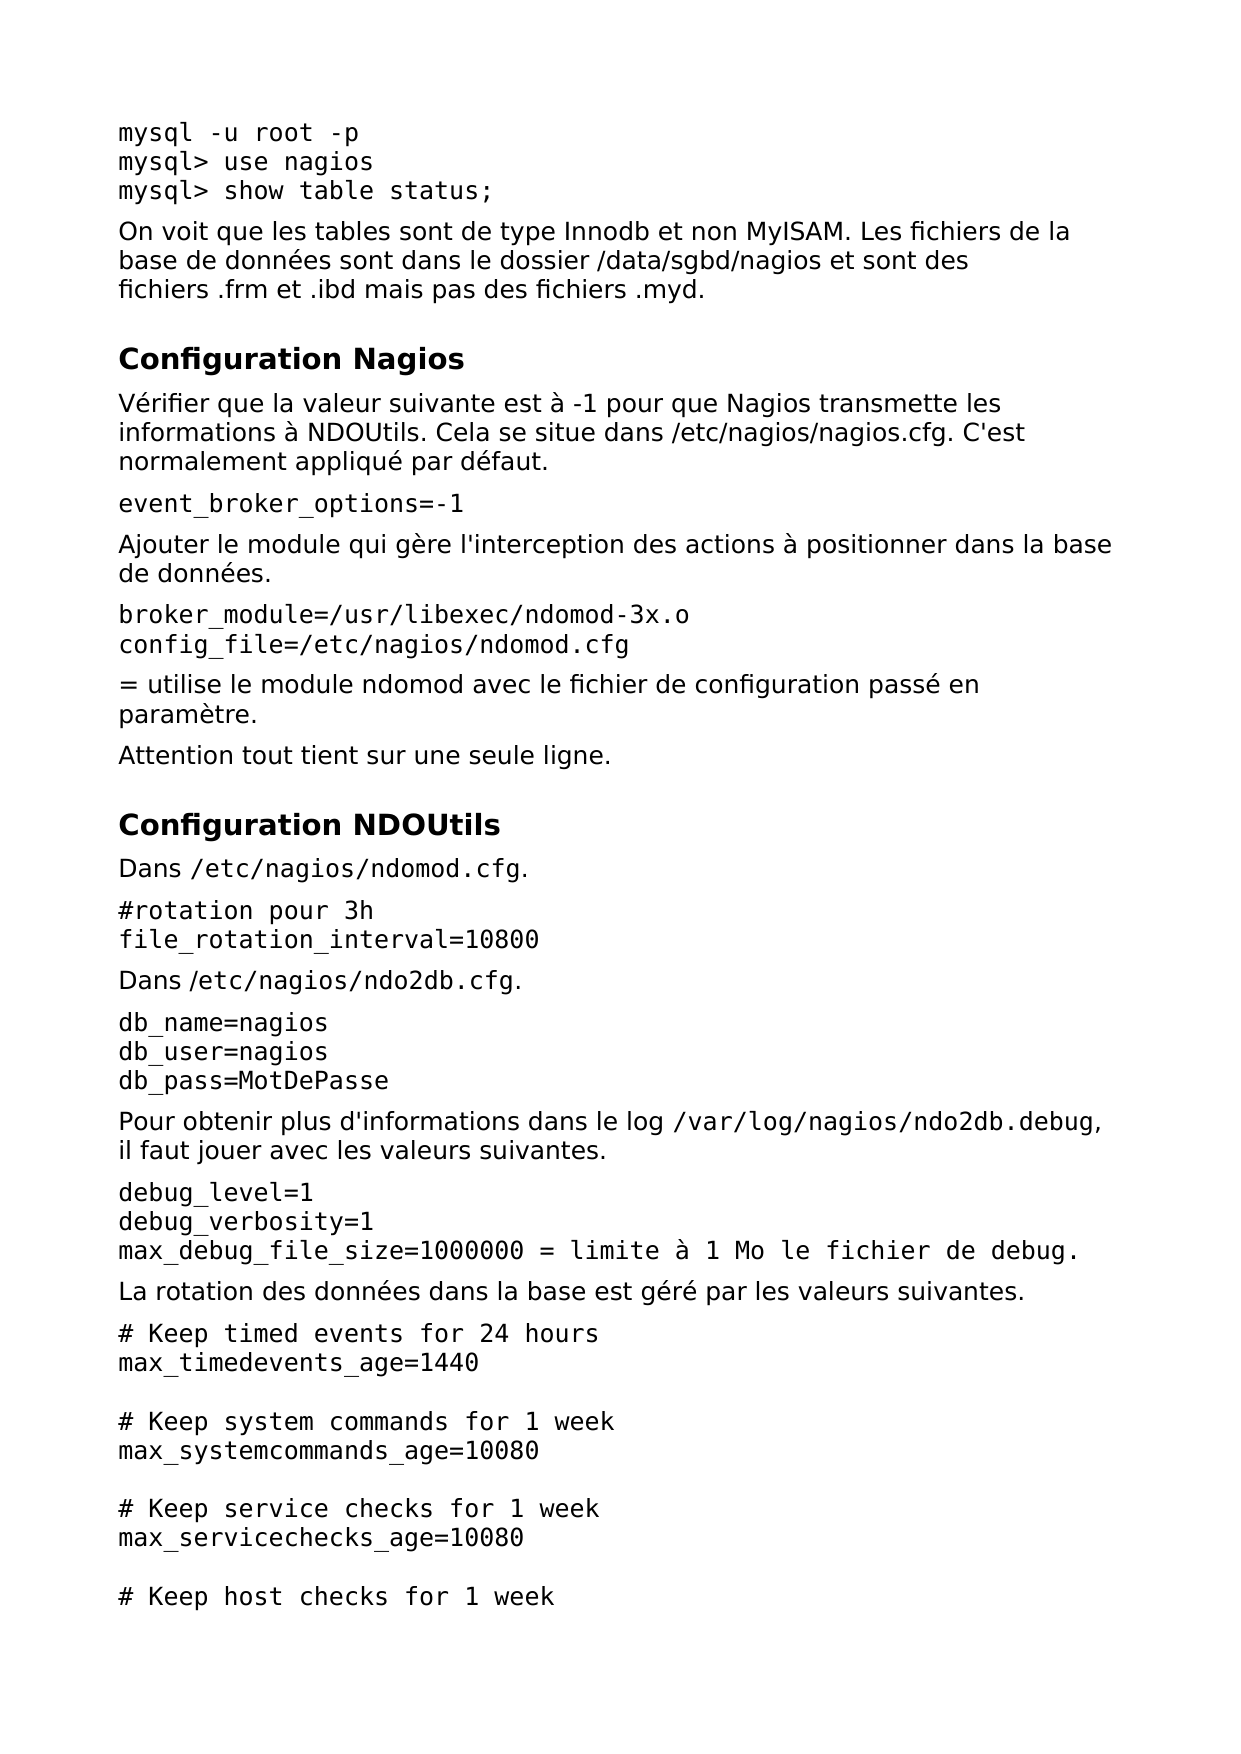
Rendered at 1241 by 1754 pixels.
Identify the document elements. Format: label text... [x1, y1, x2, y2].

text Dans /etc/nagios/ndomod.cfg. [118, 855, 1122, 884]
text = utilise le module ndomod avec le fichier de configuration passé en paramètre. [118, 671, 1122, 729]
text Dans /etc/nagios/ndo2db.cfg. [118, 966, 1122, 996]
text Ajouter le module qui gère l'interception des actions à positionner dans la base de données. [118, 530, 1122, 588]
text debug_level=1 debug_verbosity=1 max_debug_file_size=1000000 = limite à 1 Mo le fichier de debug. [118, 1178, 1122, 1266]
text Pour obtenir plus d'informations dans le log /var/log/nagios/ndo2db.debug, il faut jouer avec les valeurs suivantes. [118, 1107, 1122, 1166]
text db_name=nagios db_user=nagios db_pass=MotDePasse [118, 1008, 1122, 1096]
text # Keep timed events for 24 hours max_timedevents_age=1440 # Keep system commands for 1 week max_systemcommands_age=10080 # Keep service checks for 1 week max_servicechecks_age=10080 # Keep host checks for 1 week [118, 1319, 1122, 1611]
text On voit que les tables sont de type Innodb et non MyISAM. Les fichiers de la base de données sont dans le dossier /data/sgbd/nagios et sont des fichiers .frm et .ibd mais pas des fichiers .myd. [118, 217, 1122, 305]
text #rotation pour 3h file_rotation_interval=10800 [118, 896, 1122, 955]
subtitle Configuration Nagios [118, 342, 1122, 376]
text La rotation des données dans la base est géré par les valeurs suivantes. [118, 1277, 1122, 1307]
text broker_module=/usr/libexec/ndomod-3x.o config_file=/etc/nagios/ndomod.cfg [118, 601, 1122, 659]
subtitle Configuration NDOUtils [118, 808, 1122, 842]
text mysql -u root -p mysql> use nagios mysql> show table status; [118, 118, 1122, 206]
text event_broker_options=-1 [118, 489, 1122, 518]
text Vérifier que la valeur suivante est à -1 pour que Nagios transmette les informations à NDOUtils. Cela se situe dans /etc/nagios/nagios.cfg. C'est normalement appliqué par défaut. [118, 389, 1122, 476]
text Attention tout tient sur une seule ligne. [118, 742, 1122, 771]
